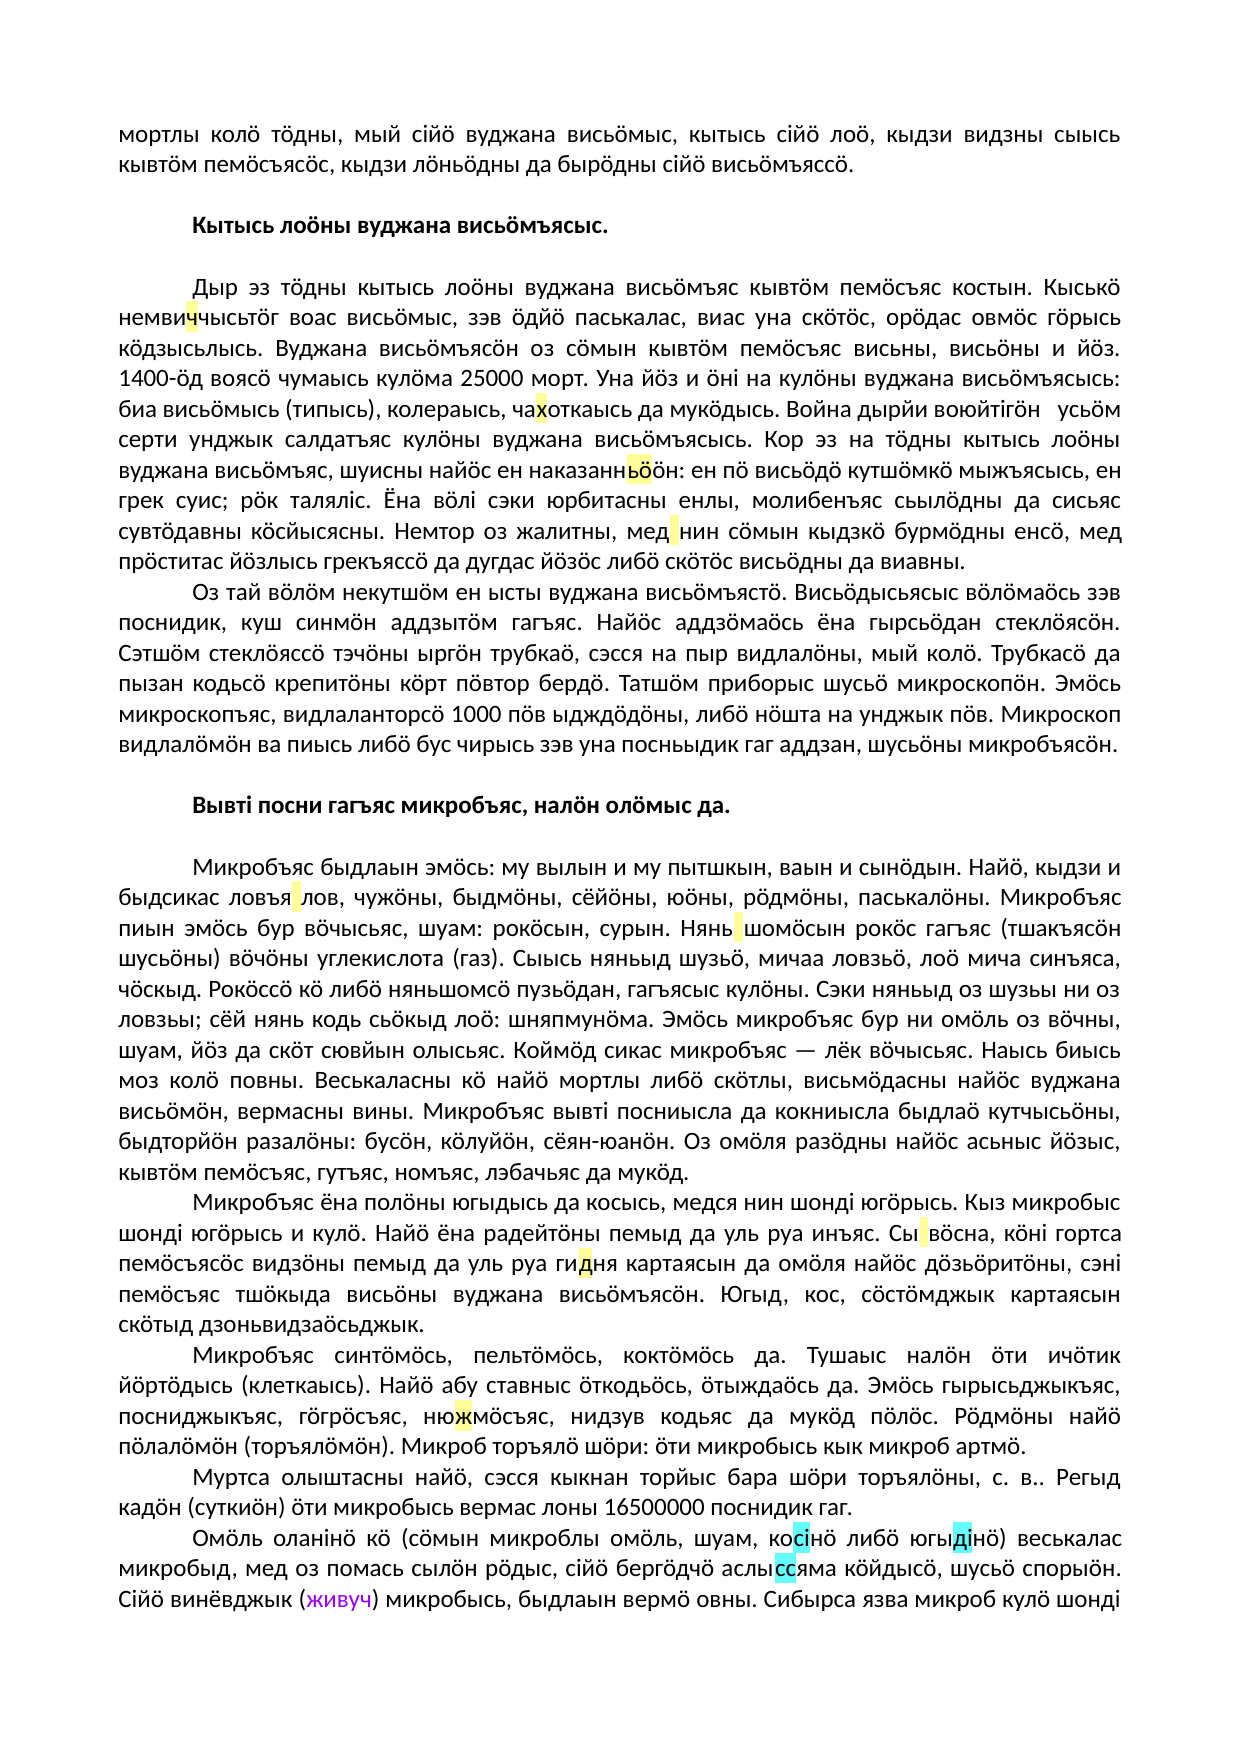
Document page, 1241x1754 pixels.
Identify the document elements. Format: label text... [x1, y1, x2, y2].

text Вывті посни гагъяс микробъяс, налӧн олӧмыс да. [118, 789, 1122, 820]
text Микробъяс ёна полӧны югыдысь да косысь, медся нин шонді югӧрысь. Кыз микробыс шонді югӧрысь и кулӧ. Найӧ ёна радейтӧны пемыд да уль руа инъяс. Сы вӧсна, кӧні гортса пемӧсъясӧс видзӧны пемыд да уль руа гидня картаясын да омӧля найӧс дӧзьӧритӧны, сэні пемӧсъяс тшӧкыда висьӧны вуджана висьӧмъясӧн. Югыд, кос, сӧстӧмджык картаясын скӧтыд дзоньвидзаӧсьджык. [118, 1186, 1122, 1339]
text мортлы колӧ тӧдны, мый сійӧ вуджана висьӧмыс, кытысь сійӧ лоӧ, кыдзи видзны сыысь кывтӧм пемӧсъясӧс, кыдзи лӧньӧдны да бырӧдны сійӧ висьӧмъяссӧ. [118, 118, 1122, 179]
text Муртса олыштасны найӧ, сэсся кыкнан торйыс бара шӧри торъялӧны, с. в.. Регыд кадӧн (суткиӧн) ӧти микробысь вермас лоны 16500000 поснидик гаг. [118, 1461, 1122, 1522]
text Микробъяс быдлаын эмӧсь: му вылын и му пытшкын, ваын и сынӧдын. Найӧ, кыдзи и быдсикас ловъя лов, чужӧны, быдмӧны, сёйӧны, юӧны, рӧдмӧны, паськалӧны. Микробъяс пиын эмӧсь бур вӧчысьяс, шуам: рокӧсын, сурын. Нянь шомӧсын рокӧс гагъяс (тшакъясӧн шусьӧны) вӧчӧны углекислота (газ). Сыысь няньыд шузьӧ, мичаа ловзьӧ, лоӧ мича синъяса, чӧскыд. Рокӧссӧ кӧ либӧ няньшомсӧ пузьӧдан, гагъясыс кулӧны. Сэки няньыд оз шузьы ни оз ловзьы; сёй нянь кодь сьӧкыд лоӧ: шняпмунӧма. Эмӧсь микробъяс бур ни омӧль оз вӧчны, шуам, йӧз да скӧт сювйын олысьяс. Коймӧд сикас микробъяс — лёк вӧчысьяс. Наысь биысь моз колӧ повны. Веськаласны кӧ найӧ мортлы либӧ скӧтлы, висьмӧдасны найӧс вуджана висьӧмӧн, вермасны вины. Микробъяс вывті посниысла да кокниысла быдлаӧ кутчысьӧны, быдторйӧн разалӧны: бусӧн, кӧлуйӧн, сёян-юанӧн. Оз омӧля разӧдны найӧс асьныс йӧзыс, кывтӧм пемӧсъяс, гутъяс, номъяс, лэбачьяс да мукӧд. [118, 851, 1122, 1186]
text Микробъяс синтӧмӧсь, пельтӧмӧсь, коктӧмӧсь да. Тушаыс налӧн ӧти ичӧтик йӧртӧдысь (клеткаысь). Найӧ абу ставныс ӧткодьӧсь, ӧтыждаӧсь да. Эмӧсь гырысьджыкъяс, посниджыкъяс, гӧгрӧсъяс, нюжмӧсъяс, нидзув кодьяс да мукӧд пӧлӧс. Рӧдмӧны найӧ пӧлалӧмӧн (торъялӧмӧн). Микроб торъялӧ шӧри: ӧти микробысь кык микроб артмӧ. [118, 1339, 1122, 1461]
text Омӧль оланінӧ кӧ (сӧмын микроблы омӧль, шуам, косінӧ либӧ югыдінӧ) веськалас микробыд, мед оз помась сылӧн рӧдыс, сійӧ бергӧдчӧ аслыссяма кӧйдысӧ, шусьӧ спорыӧн. Сійӧ винёвджык (живуч) микробысь, быдлаын вермӧ овны. Сибырса язва микроб кулӧ шонді [118, 1522, 1122, 1614]
text Оз тай вӧлӧм некутшӧм ен ысты вуджана висьӧмъястӧ. Висьӧдысьясыс вӧлӧмаӧсь зэв поснидик, куш синмӧн аддзытӧм гагъяс. Найӧс аддзӧмаӧсь ёна гырсьӧдан стеклӧясӧн. Сэтшӧм стеклӧяссӧ тэчӧны ыргӧн трубкаӧ, сэсся на пыр видлалӧны, мый колӧ. Трубкасӧ да пызан кодьсӧ крепитӧны кӧрт пӧвтор бердӧ. Татшӧм приборыс шусьӧ микроскопӧн. Эмӧсь микроскопъяс, видлаланторсӧ 1000 пӧв ыдждӧдӧны, либӧ нӧшта на унджык пӧв. Микроскоп видлалӧмӧн ва пиысь либӧ бус чирысь зэв уна посньыдик гаг аддзан, шусьӧны микробъясӧн. [118, 576, 1122, 759]
text Кытысь лоӧны вуджана висьӧмъясыс. [118, 210, 1122, 240]
text Дыр эз тӧдны кытысь лоӧны вуджана висьӧмъяс кывтӧм пемӧсъяс костын. Кыськӧ немвиччысьтӧг воас висьӧмыс, зэв ӧдйӧ паськалас, виас уна скӧтӧс, орӧдас овмӧс гӧрысь кӧдзысьлысь. Вуджана висьӧмъясӧн оз сӧмын кывтӧм пемӧсъяс висьны, висьӧны и йӧз. 1400-ӧд воясӧ чумаысь кулӧма 25000 морт. Уна йӧз и ӧні на кулӧны вуджана висьӧмъясысь: биа висьӧмысь (типысь), колераысь, чахоткаысь да мукӧдысь. Война дырйи воюйтігӧн усьӧм серти унджык салдатъяс кулӧны вуджана висьӧмъясысь. Кор эз на тӧдны кытысь лоӧны вуджана висьӧмъяс, шуисны найӧс ен наказанньӧӧн: ен пӧ висьӧдӧ кутшӧмкӧ мыжъясысь, ен грек суис; рӧк таляліс. Ёна вӧлі сэки юрбитасны енлы, молибенъяс сьылӧдны да сисьяс сувтӧдавны кӧсйысясны. Немтор оз жалитны, мед нин сӧмын кыдзкӧ бурмӧдны енсӧ, мед прӧститас йӧзлысь грекъяссӧ да дугдас йӧзӧс либӧ скӧтӧс висьӧдны да виавны. [118, 271, 1122, 576]
